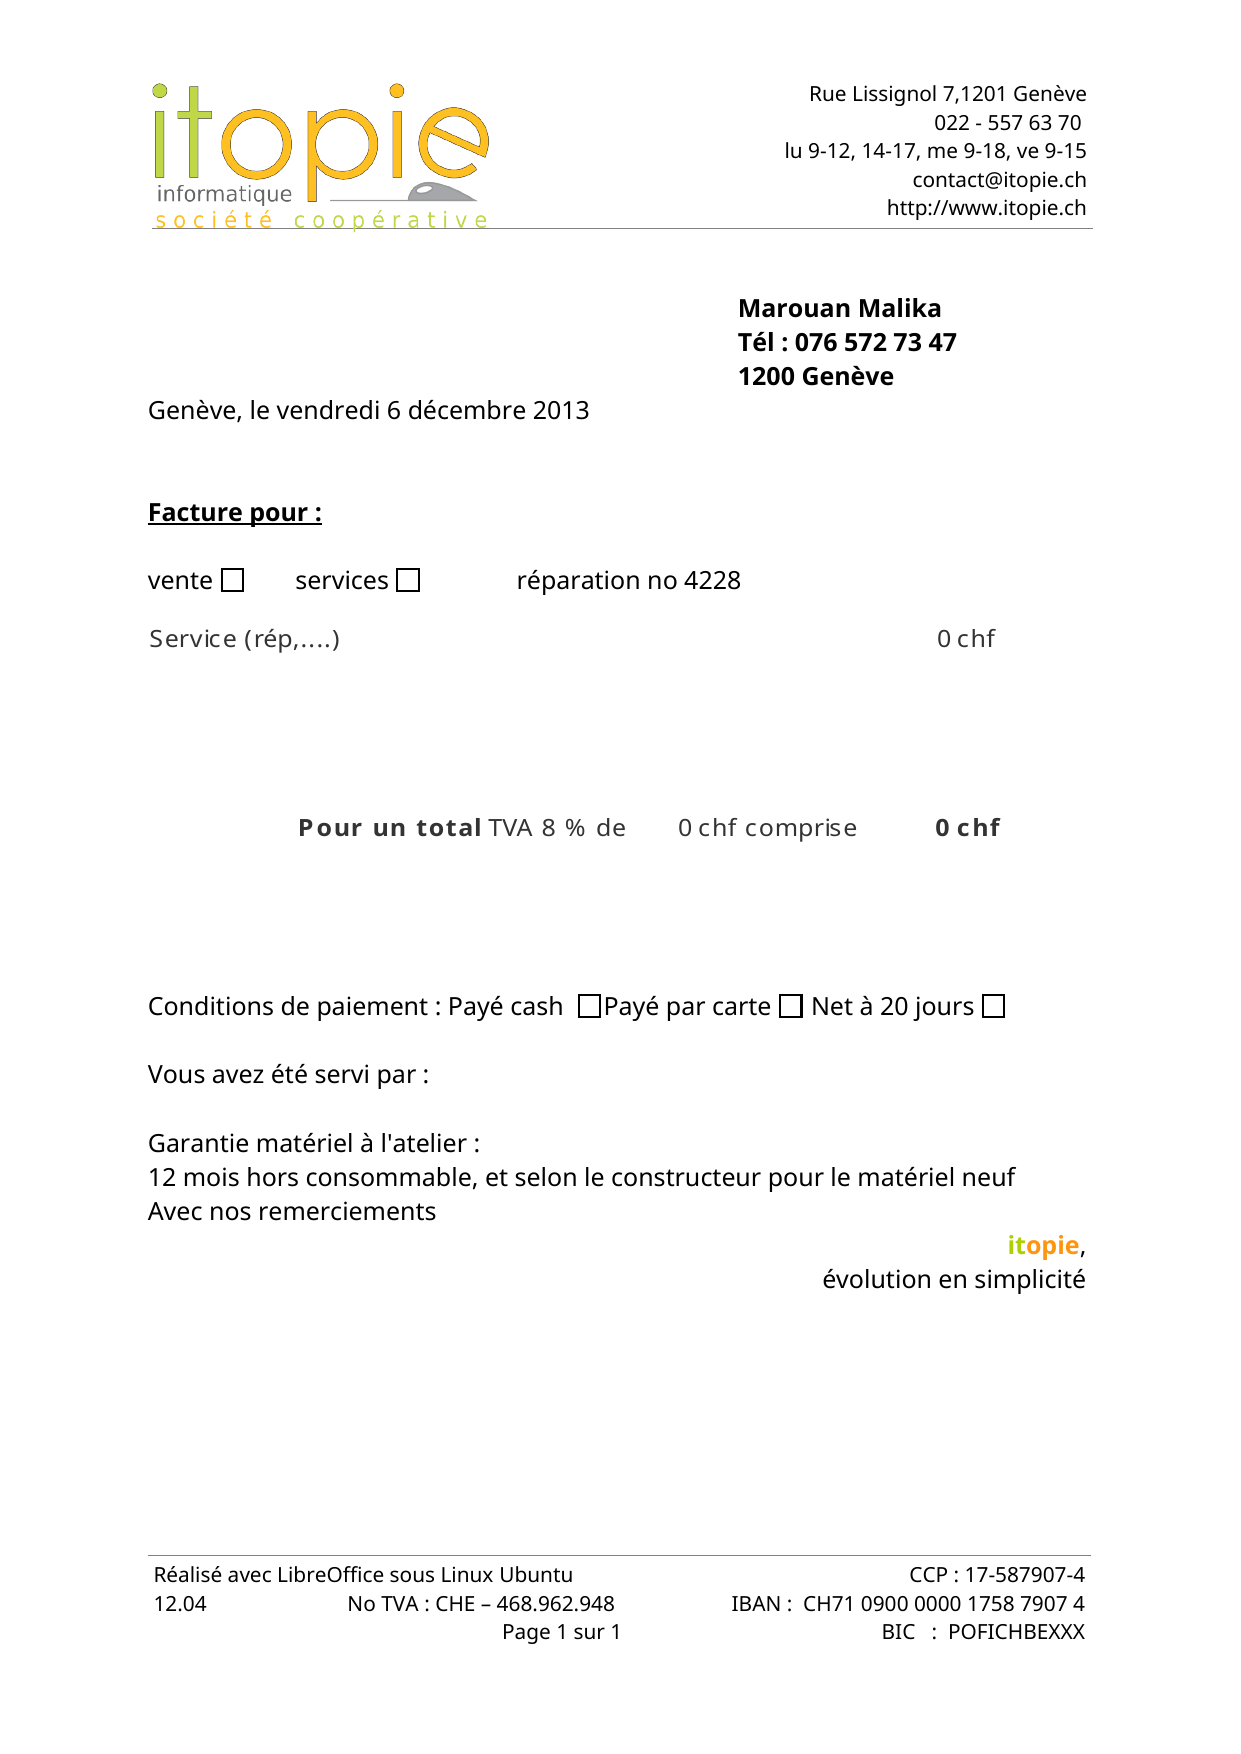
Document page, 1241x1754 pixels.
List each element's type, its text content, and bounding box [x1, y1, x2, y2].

text vente services réparation no 4228 [148, 563, 1093, 597]
picture [138, 72, 500, 244]
text Conditions de paiement : Payé cash Payé par carte Net à 20 jours [148, 989, 1093, 1023]
text 12 mois hors consommable, et selon le constructeur pour le matériel neuf [148, 1159, 1093, 1193]
text Genève, le vendredi 6 décembre 2013 [148, 392, 1093, 427]
text 1200 Genève [148, 358, 1093, 392]
text Facture pour : [148, 495, 1093, 529]
text Marouan Malika [148, 290, 1093, 324]
text Tél : 076 572 73 47 [148, 324, 1093, 358]
text Vous avez été servi par : [148, 1057, 1093, 1091]
text Avec nos remerciements [148, 1193, 1093, 1227]
text Garantie matériel à l'atelier : [148, 1125, 1093, 1159]
text évolution en simplicité [148, 1262, 1093, 1296]
text itopie, [148, 1227, 1093, 1262]
